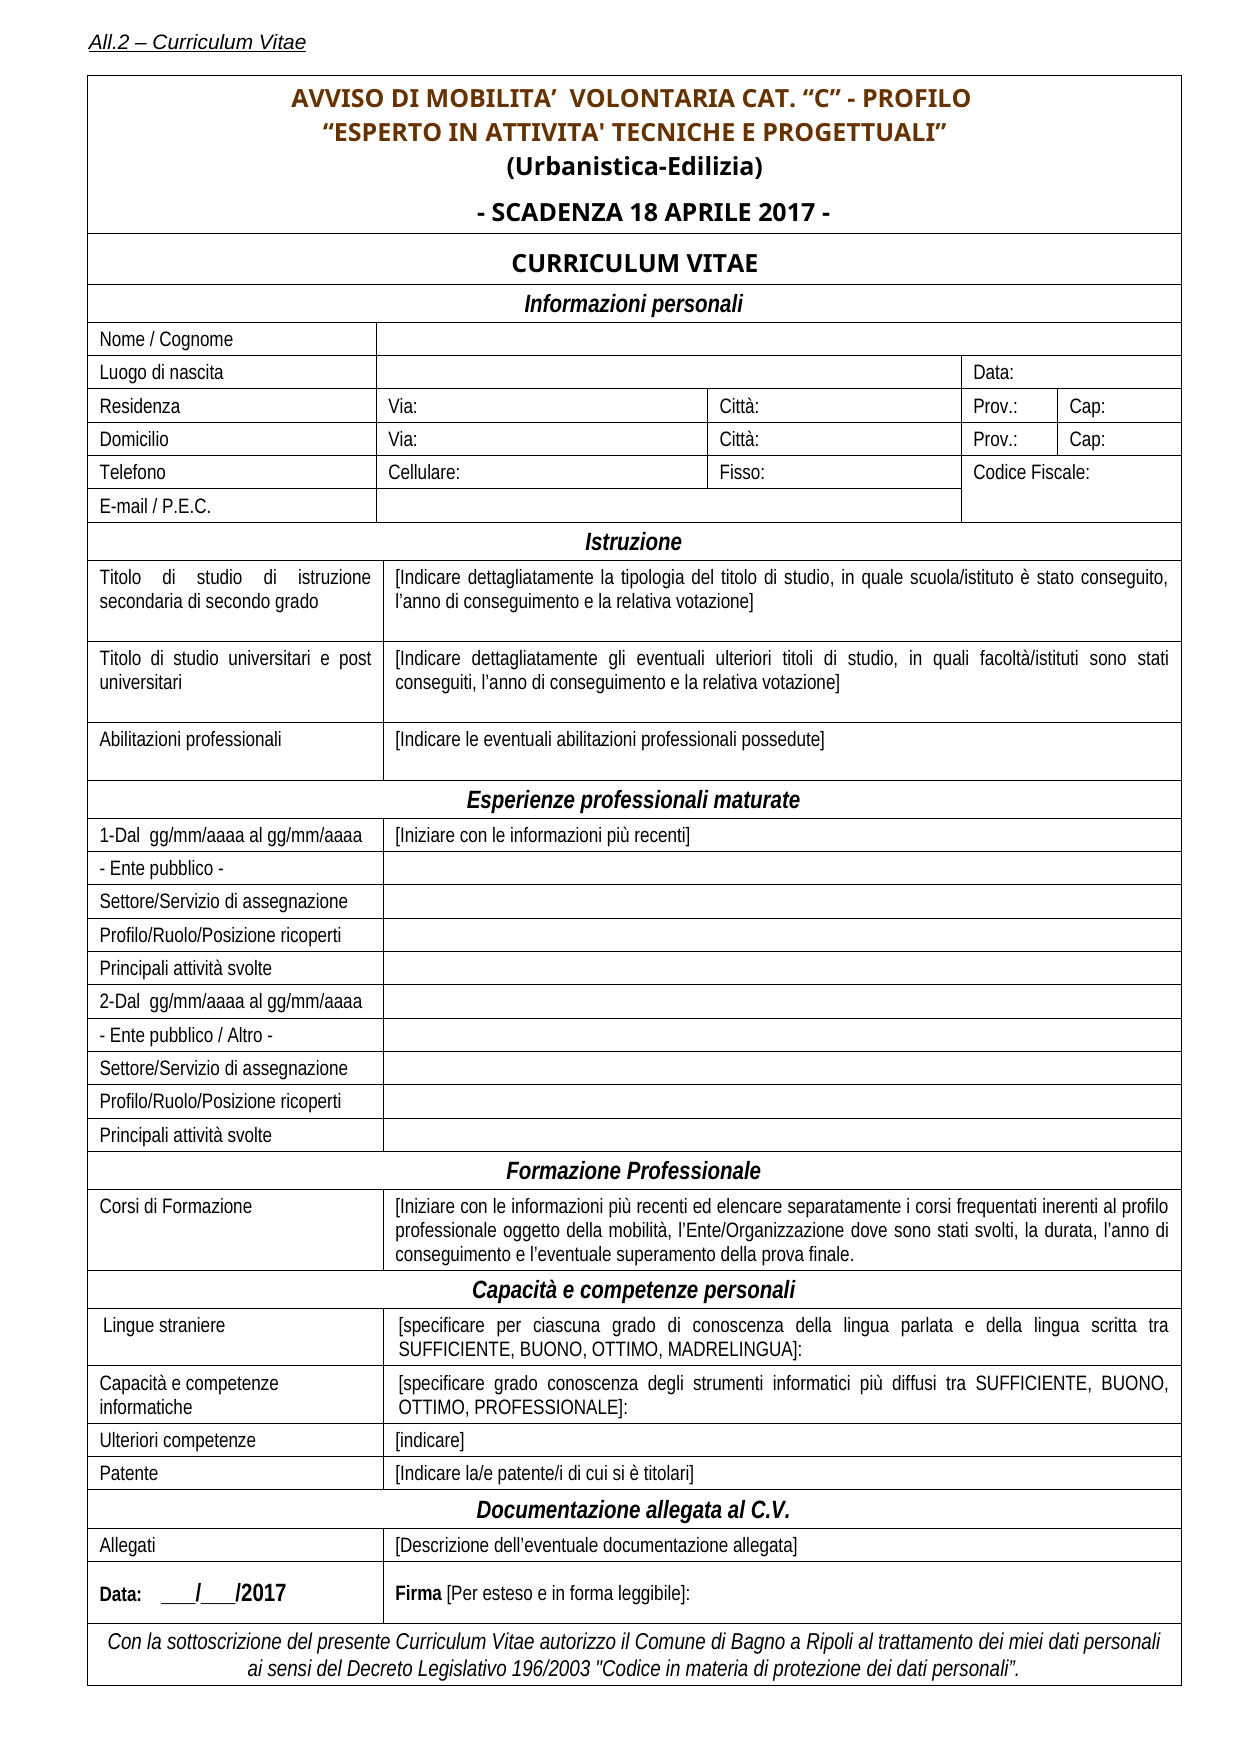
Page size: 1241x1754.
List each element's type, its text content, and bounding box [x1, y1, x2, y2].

table_cell [384, 985, 1181, 1017]
table_cell Residenza [88, 389, 376, 422]
table_cell Nome / Cognome [88, 323, 376, 355]
table_cell [specificare per ciascuna grado di conoscenza della lingua parlata e della lingua scritta tra SUFFICIENTE, BUONO, OTTIMO, MADRELINGUA]: [384, 1309, 1181, 1365]
table_cell [Iniziare con le informazioni più recenti] [384, 819, 1181, 851]
table_cell Codice Fiscale: [962, 456, 1181, 488]
table_cell Abilitazioni professionali [88, 723, 383, 779]
table_cell Corsi di Formazione [88, 1190, 383, 1270]
table_cell [Indicare dettagliatamente la tipologia del titolo di studio, in quale scuola/istituto è stato conseguito, l’anno di conseguimento e la relativa votazione] [384, 561, 1181, 641]
table_cell [Indicare la/e patente/i di cui si è titolari] [384, 1457, 1181, 1489]
table_cell Prov.: [962, 423, 1057, 455]
table_cell [384, 1052, 1181, 1084]
table_cell Titolo di studio universitari e post universitari [88, 642, 383, 722]
table_cell [384, 1085, 1181, 1117]
table_cell [Descrizione dell’eventuale documentazione allegata] [384, 1529, 1181, 1561]
table_cell - Ente pubblico - [88, 852, 383, 884]
table_cell [specificare grado conoscenza degli strumenti informatici più diffusi tra SUFFICIENTE, BUONO, OTTIMO, PROFESSIONALE]: [384, 1366, 1181, 1423]
table_cell [384, 885, 1181, 917]
table_cell [indicare] [384, 1424, 1181, 1456]
table_cell Profilo/Ruolo/Posizione ricoperti [88, 919, 383, 951]
table_cell Profilo/Ruolo/Posizione ricoperti [88, 1085, 383, 1117]
table_cell [377, 356, 961, 388]
table_cell Via: [377, 389, 707, 422]
table_cell Città: [708, 389, 961, 422]
table_cell Esperienze professionali maturate [88, 781, 1181, 817]
table_cell E-mail / P.E.C. [88, 489, 376, 522]
table_header AVVISO DI MOBILITA’ VOLONTARIA CAT. “C” - PROFILO “ESPERTO IN ATTIVITA' TECNICHE E PROGETTUALI” (Urbanistica-Edilizia) - SCADENZA 18 APRILE 2017 - [88, 76, 1181, 232]
table_cell Principali attività svolte [88, 1119, 383, 1151]
table_cell Formazione Professionale [88, 1152, 1181, 1189]
table_cell [Indicare dettagliatamente gli eventuali ulteriori titoli di studio, in quali facoltà/istituti sono stati conseguiti, l’anno di conseguimento e la relativa votazione] [384, 642, 1181, 722]
table_cell Data: ___/___/2017 [88, 1562, 383, 1623]
table_cell Settore/Servizio di assegnazione [88, 1052, 383, 1084]
table_cell [384, 852, 1181, 884]
table_cell [384, 952, 1181, 984]
table_cell Telefono [88, 456, 376, 488]
table_cell Cellulare: [377, 456, 707, 488]
table_cell Data: [962, 356, 1181, 388]
table_cell Domicilio [88, 423, 376, 455]
table_cell Cap: [1058, 389, 1181, 422]
table_cell Luogo di nascita [88, 356, 376, 388]
table_cell Patente [88, 1457, 383, 1489]
table_cell Cap: [1058, 423, 1181, 455]
table_cell [Iniziare con le informazioni più recenti ed elencare separatamente i corsi frequentati inerenti al profilo professionale oggetto della mobilità, l’Ente/Organizzazione dove sono stati svolti, la durata, l’anno di conseguimento e l’eventuale superamento della prova finale. [384, 1190, 1181, 1270]
table_cell [384, 1119, 1181, 1151]
table_cell Via: [377, 423, 707, 455]
table_cell [962, 488, 1181, 522]
table_cell Titolo di studio di istruzione secondaria di secondo grado [88, 561, 383, 641]
table_cell Lingue straniere [88, 1309, 383, 1365]
table_cell 1-Dal gg/mm/aaaa al gg/mm/aaaa [88, 819, 383, 851]
table_cell Principali attività svolte [88, 952, 383, 984]
table_cell [Indicare le eventuali abilitazioni professionali possedute] [384, 723, 1181, 779]
table_cell Prov.: [962, 389, 1057, 422]
table_cell - Ente pubblico / Altro - [88, 1019, 383, 1051]
table_cell Allegati [88, 1529, 383, 1561]
table_cell [377, 489, 961, 522]
table_cell Ulteriori competenze [88, 1424, 383, 1456]
table_cell Documentazione allegata al C.V. [88, 1490, 1181, 1527]
table_cell Capacità e competenze informatiche [88, 1366, 383, 1423]
table_cell [384, 919, 1181, 951]
table_cell [384, 1019, 1181, 1051]
table_cell 2-Dal gg/mm/aaaa al gg/mm/aaaa [88, 985, 383, 1017]
table_cell [377, 323, 1181, 355]
table_cell Informazioni personali [88, 285, 1181, 322]
table_cell Con la sottoscrizione del presente Curriculum Vitae autorizzo il Comune di Bagno a Ripoli al trattamento dei miei dati personali ai sensi del Decreto Legislativo 196/2003 "Codice in materia di protezione dei dati personali”. [88, 1624, 1181, 1685]
table_cell Settore/Servizio di assegnazione [88, 885, 383, 917]
table_cell Firma [Per esteso e in forma leggibile]: [384, 1562, 1181, 1623]
table_cell Istruzione [88, 523, 1181, 560]
table_cell Città: [708, 423, 961, 455]
table_cell Fisso: [708, 456, 961, 488]
table_cell CURRICULUM VITAE [88, 234, 1181, 284]
text All.2 – Curriculum Vitae [89, 29, 1181, 53]
table_cell Capacità e competenze personali [88, 1271, 1181, 1308]
